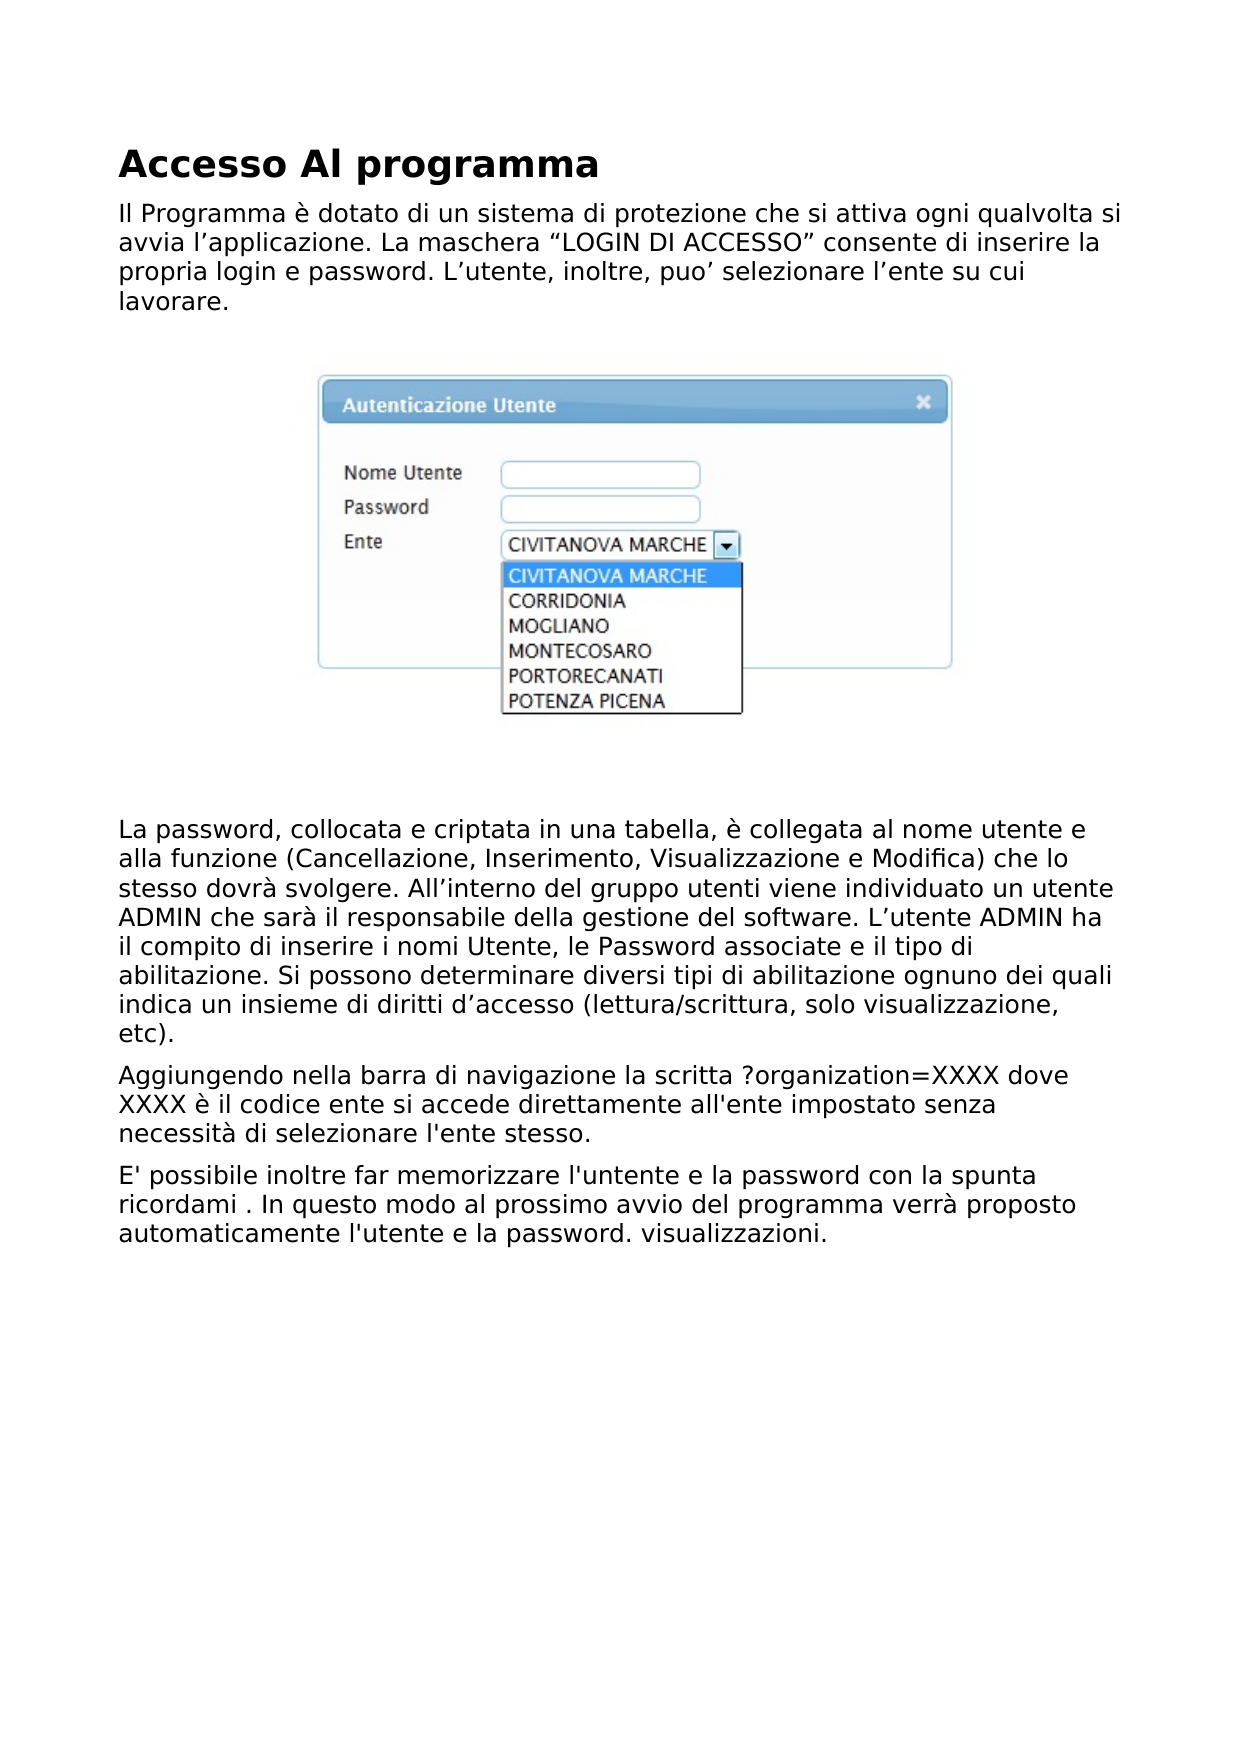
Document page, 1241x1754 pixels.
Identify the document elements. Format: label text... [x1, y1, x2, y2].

subtitle Accesso Al programma [118, 143, 1122, 187]
text La password, collocata e criptata in una tabella, è collegata al nome utente e alla funzione (Cancellazione, Inserimento, Visualizzazione e Modifica) che lo stesso dovrà svolgere. All’interno del gruppo utenti viene individuato un utente ADMIN che sarà il responsabile della gestione del software. L’utente ADMIN ha il compito di inserire i nomi Utente, le Password associate e il tipo di abilitazione. Si possono determinare diversi tipi di abilitazione ognuno dei quali indica un insieme di diritti d’accesso (lettura/scrittura, solo visualizzazione, etc). [118, 815, 1122, 1049]
picture [174, 328, 1067, 774]
text Aggiungendo nella barra di navigazione la scritta ?organization=XXXX dove XXXX è il codice ente si accede direttamente all'ente impostato senza necessità di selezionare l'ente stesso. [118, 1061, 1122, 1149]
text E' possibile inoltre far memorizzare l'untente e la password con la spunta ricordami . In questo modo al prossimo avvio del programma verrà proposto automaticamente l'utente e la password. visualizzazioni. [118, 1161, 1122, 1249]
text Il Programma è dotato di un sistema di protezione che si attiva ogni qualvolta si avvia l’applicazione. La maschera “LOGIN DI ACCESSO” consente di inserire la propria login e password. L’utente, inoltre, puo’ selezionare l’ente su cui lavorare. [118, 199, 1122, 316]
